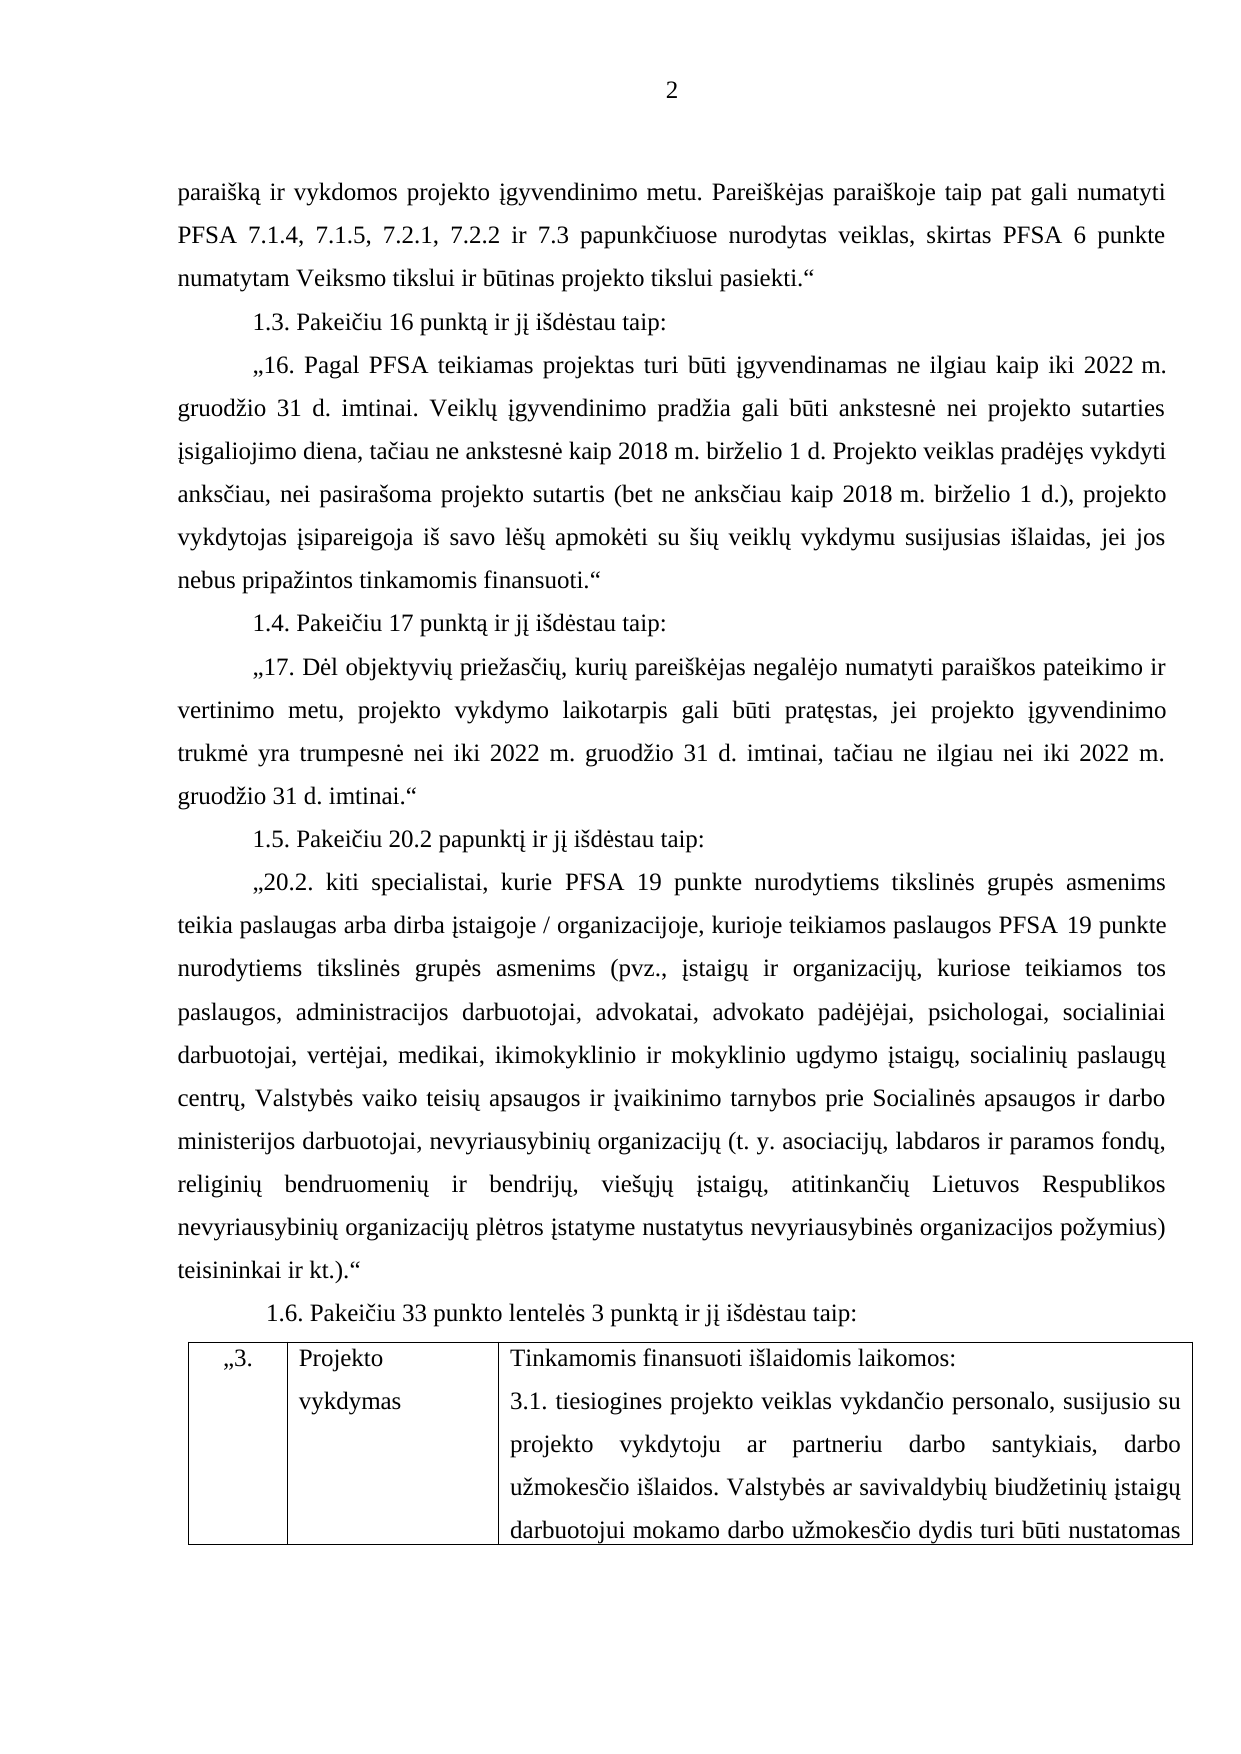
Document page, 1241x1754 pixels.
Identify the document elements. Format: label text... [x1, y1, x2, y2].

table_header Projekto vykdymas [288, 1343, 498, 1544]
text 1.5. Pakeičiu 20.2 papunktį ir jį išdėstau taip: [177, 824, 1167, 853]
text paraišką ir vykdomos projekto įgyvendinimo metu. Pareiškėjas paraiškoje taip pat gali numatyti PFSA 7.1.4, 7.1.5, 7.2.1, 7.2.2 ir 7.3 papunkčiuose nurodytas veiklas, skirtas PFSA 6 punkte numatytam Veiksmo tikslui ir būtinas projekto tikslui pasiekti.“ [177, 177, 1167, 292]
text „20.2. kiti specialistai, kurie PFSA 19 punkte nurodytiems tikslinės grupės asmenims teikia paslaugas arba dirba įstaigoje / organizacijoje, kurioje teikiamos paslaugos PFSA 19 punkte nurodytiems tikslinės grupės asmenims (pvz., įstaigų ir organizacijų, kuriose teikiamos tos paslaugos, administracijos darbuotojai, advokatai, advokato padėjėjai, psichologai, socialiniai darbuotojai, vertėjai, medikai, ikimokyklinio ir mokyklinio ugdymo įstaigų, socialinių paslaugų centrų, Valstybės vaiko teisių apsaugos ir įvaikinimo tarnybos prie Socialinės apsaugos ir darbo ministerijos darbuotojai, nevyriausybinių organizacijų (t. y. asociacijų, labdaros ir paramos fondų, religinių bendruomenių ir bendrijų, viešųjų įstaigų, atitinkančių Lietuvos Respublikos nevyriausybinių organizacijų plėtros įstatyme nustatytus nevyriausybinės organizacijos požymius) teisininkai ir kt.).“ [177, 867, 1167, 1284]
text 1.6. Pakeičiu 33 punkto lentelės 3 punktą ir jį išdėstau taip: [177, 1298, 1167, 1327]
text 1.4. Pakeičiu 17 punktą ir jį išdėstau taip: [177, 608, 1167, 637]
table_header Tinkamomis finansuoti išlaidomis laikomos: 3.1. tiesiogines projekto veiklas vykdančio personalo, susijusio su projekto vykdytoju ar partneriu darbo santykiais, darbo užmokesčio išlaidos. Valstybės ar savivaldybių biudžetinių įstaigų darbuotojui mokamo darbo užmokesčio dydis turi būti nustatomas [499, 1343, 1192, 1544]
text 1.3. Pakeičiu 16 punktą ir jį išdėstau taip: [177, 307, 1167, 335]
text „16. Pagal PFSA teikiamas projektas turi būti įgyvendinamas ne ilgiau kaip iki 2022 m. gruodžio 31 d. imtinai. Veiklų įgyvendinimo pradžia gali būti ankstesnė nei projekto sutarties įsigaliojimo diena, tačiau ne ankstesnė kaip 2018 m. birželio 1 d. Projekto veiklas pradėjęs vykdyti anksčiau, nei pasirašoma projekto sutartis (bet ne anksčiau kaip 2018 m. birželio 1 d.), projekto vykdytojas įsipareigoja iš savo lėšų apmokėti su šių veiklų vykdymu susijusias išlaidas, jei jos nebus pripažintos tinkamomis finansuoti.“ [177, 350, 1167, 594]
table_header „3. [189, 1343, 287, 1544]
text „17. Dėl objektyvių priežasčių, kurių pareiškėjas negalėjo numatyti paraiškos pateikimo ir vertinimo metu, projekto vykdymo laikotarpis gali būti pratęstas, jei projekto įgyvendinimo trukmė yra trumpesnė nei iki 2022 m. gruodžio 31 d. imtinai, tačiau ne ilgiau nei iki 2022 m. gruodžio 31 d. imtinai.“ [177, 652, 1167, 810]
